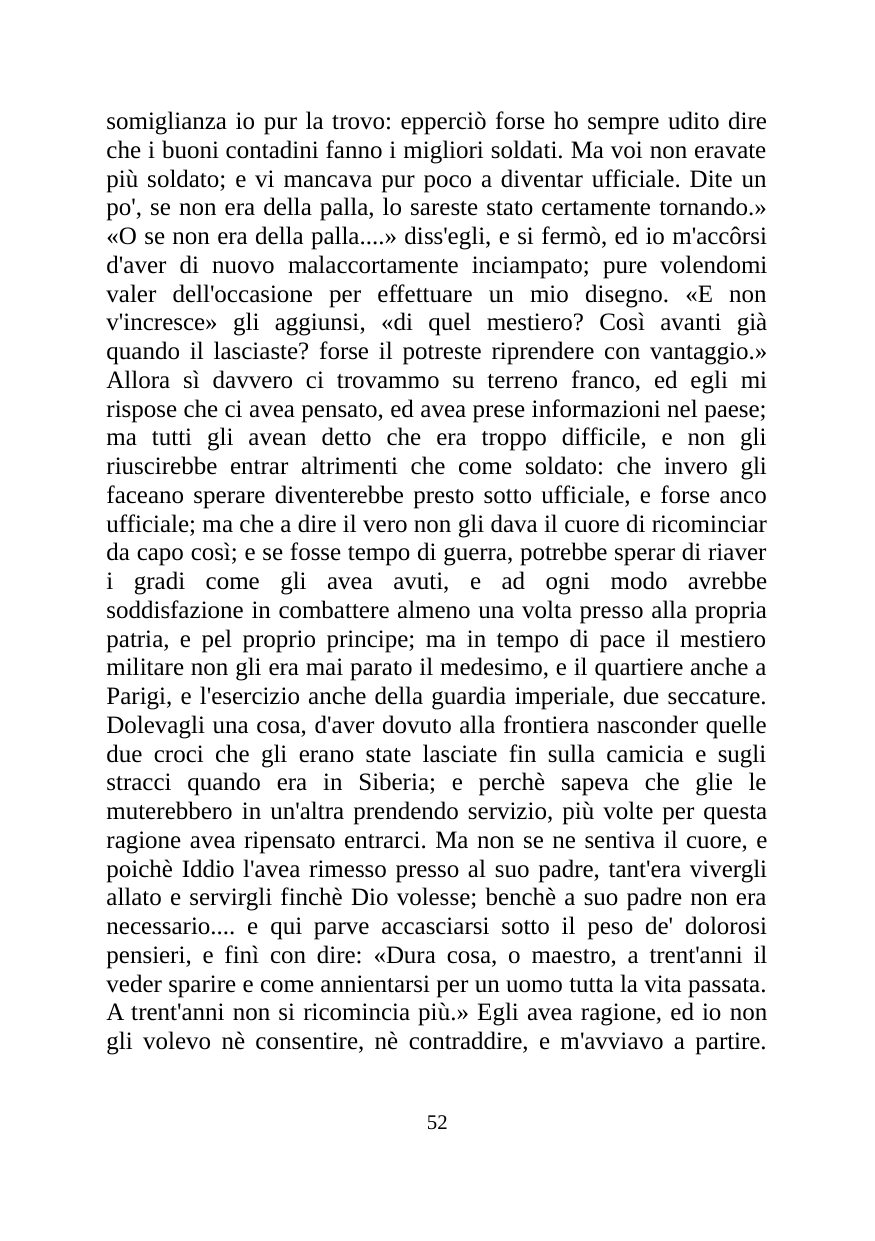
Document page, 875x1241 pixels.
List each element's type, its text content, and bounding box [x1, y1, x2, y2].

text somiglianza io pur la trovo: epperciò forse ho sempre udito dire che i buoni contadini fanno i migliori soldati. Ma voi non eravate più soldato; e vi mancava pur poco a diventar ufficiale. Dite un po', se non era della palla, lo sareste stato certamente tornando.» «O se non era della palla....» diss'egli, e si fermò, ed io m'accôrsi d'aver di nuovo malaccortamente inciampato; pure volendomi valer dell'occasione per effettuare un mio disegno. «E non v'incresce» gli aggiunsi, «di quel mestiero? Così avanti già quando il lasciaste? forse il potreste riprendere con vantaggio.» Allora sì davvero ci trovammo su terreno franco, ed egli mi rispose che ci avea pensato, ed avea prese informazioni nel paese; ma tutti gli avean detto che era troppo difficile, e non gli riuscirebbe entrar altrimenti che come soldato: che invero gli faceano sperare diventerebbe presto sotto ufficiale, e forse anco ufficiale; ma che a dire il vero non gli dava il cuore di ricominciar da capo così; e se fosse tempo di guerra, potrebbe sperar di riaver i gradi come gli avea avuti, e ad ogni modo avrebbe soddisfazione in combattere almeno una volta presso alla propria patria, e pel proprio principe; ma in tempo di pace il mestiero militare non gli era mai parato il medesimo, e il quartiere anche a Parigi, e l'esercizio anche della guardia imperiale, due seccature. Dolevagli una cosa, d'aver dovuto alla frontiera nasconder quelle due croci che gli erano state lasciate fin sulla camicia e sugli stracci quando era in Siberia; e perchè sapeva che glie le muterebbero in un'altra prendendo servizio, più volte per questa ragione avea ripensato entrarci. Ma non se ne sentiva il cuore, e poichè Iddio l'avea rimesso presso al suo padre, tant'era vivergli allato e servirgli finchè Dio volesse; benchè a suo padre non era necessario.... e qui parve accasciarsi sotto il peso de' dolorosi pensieri, e finì con dire: «Dura cosa, o maestro, a trent'anni il veder sparire e come annientarsi per un uomo tutta la vita passata. A trent'anni non si ricomincia più.» Egli avea ragione, ed io non gli volevo nè consentire, nè contraddire, e m'avviavo a partire. [106, 106, 768, 1055]
